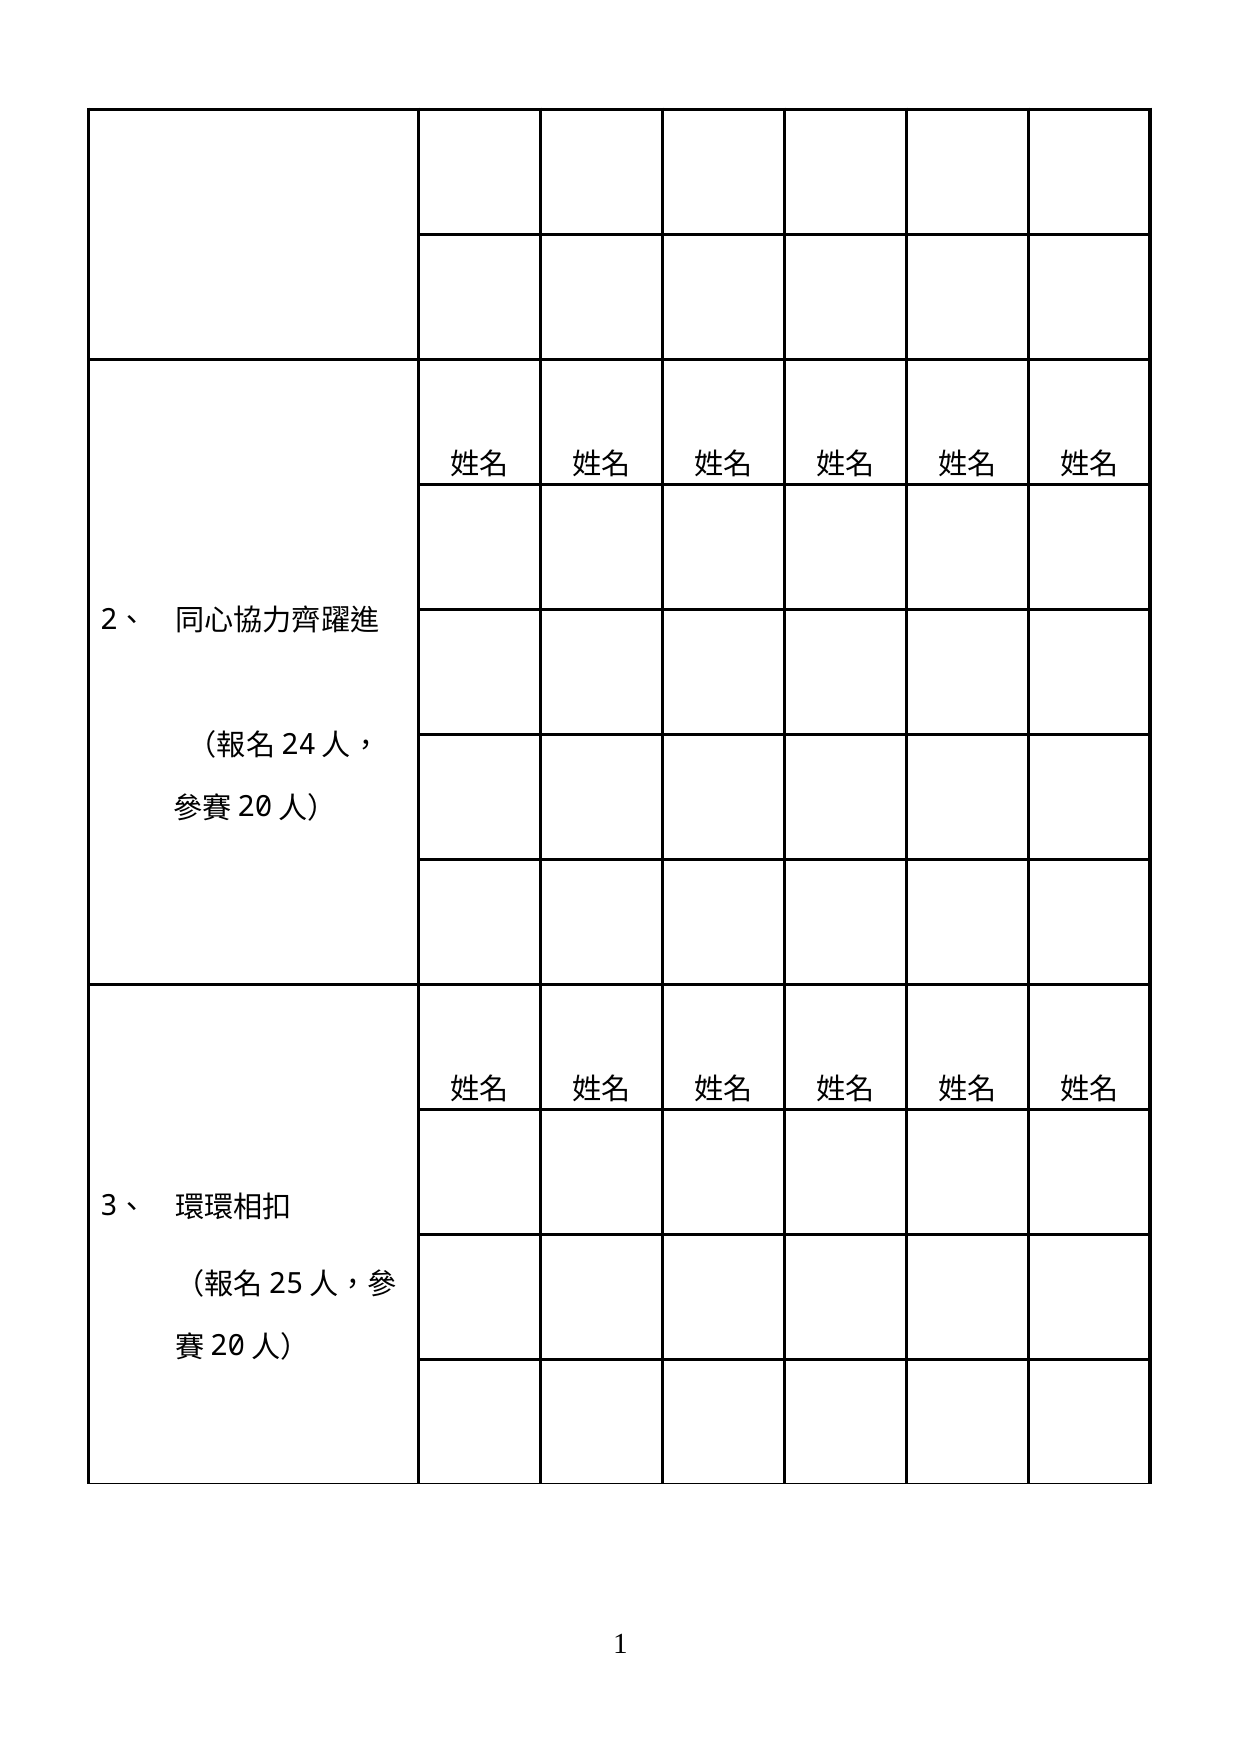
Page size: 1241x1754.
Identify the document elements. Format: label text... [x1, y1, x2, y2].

table_cell [90, 111, 417, 358]
table_cell [908, 736, 1027, 858]
table_cell [908, 1236, 1027, 1358]
table_cell [664, 236, 783, 358]
table_cell [908, 1111, 1027, 1233]
table_cell [908, 236, 1027, 358]
table_cell [786, 1111, 905, 1233]
table_cell 姓名 [908, 361, 1027, 483]
table_cell [1030, 236, 1148, 358]
table_cell [542, 861, 661, 983]
table_cell [786, 1236, 905, 1358]
table_cell [664, 1361, 783, 1483]
table_cell [420, 111, 539, 233]
table_cell 姓名 [908, 986, 1027, 1108]
table_cell 姓名 [1030, 986, 1148, 1108]
table_cell [1030, 611, 1148, 733]
table_cell [786, 736, 905, 858]
table_cell [908, 611, 1027, 733]
table_cell [908, 486, 1027, 608]
table_cell [664, 1111, 783, 1233]
table_cell [786, 236, 905, 358]
table_cell 姓名 [1030, 361, 1148, 483]
table_cell [542, 111, 661, 233]
table_cell [542, 1236, 661, 1358]
table_cell [664, 736, 783, 858]
table_cell 環環相扣 （報名25人，參賽20人） [90, 986, 417, 1483]
table_cell [542, 736, 661, 858]
table_cell [786, 611, 905, 733]
table_cell 姓名 [420, 986, 539, 1108]
table_cell [420, 1111, 539, 1233]
table_cell [420, 736, 539, 858]
table_cell [664, 486, 783, 608]
table_cell [786, 861, 905, 983]
table_cell 姓名 [664, 361, 783, 483]
table_cell 姓名 [542, 986, 661, 1108]
table_cell [420, 611, 539, 733]
table_cell 同心協力齊躍進 （報名24人，參賽20人） [90, 361, 417, 983]
table_cell [1030, 1236, 1148, 1358]
table_cell [420, 1361, 539, 1483]
table_cell [786, 111, 905, 233]
table_cell [542, 236, 661, 358]
table_cell [1030, 486, 1148, 608]
table_cell [1030, 1111, 1148, 1233]
table_cell [786, 1361, 905, 1483]
table_cell [542, 486, 661, 608]
table_cell [542, 611, 661, 733]
table_cell [908, 861, 1027, 983]
table_cell [786, 486, 905, 608]
table_cell [420, 861, 539, 983]
table_cell [420, 236, 539, 358]
table_cell [420, 486, 539, 608]
table_cell [1030, 736, 1148, 858]
table_cell [908, 111, 1027, 233]
table_cell [1030, 861, 1148, 983]
table_cell 姓名 [786, 986, 905, 1108]
table_cell [664, 611, 783, 733]
table_cell 姓名 [542, 361, 661, 483]
table_cell [664, 1236, 783, 1358]
table_cell [664, 861, 783, 983]
table_cell [1030, 111, 1148, 233]
table_cell [420, 1236, 539, 1358]
table_cell [542, 1361, 661, 1483]
table_cell 姓名 [786, 361, 905, 483]
table_cell [542, 1111, 661, 1233]
table_cell [1030, 1361, 1148, 1483]
table_cell 姓名 [420, 361, 539, 483]
table_cell [664, 111, 783, 233]
table_cell 姓名 [664, 986, 783, 1108]
table_cell [908, 1361, 1027, 1483]
